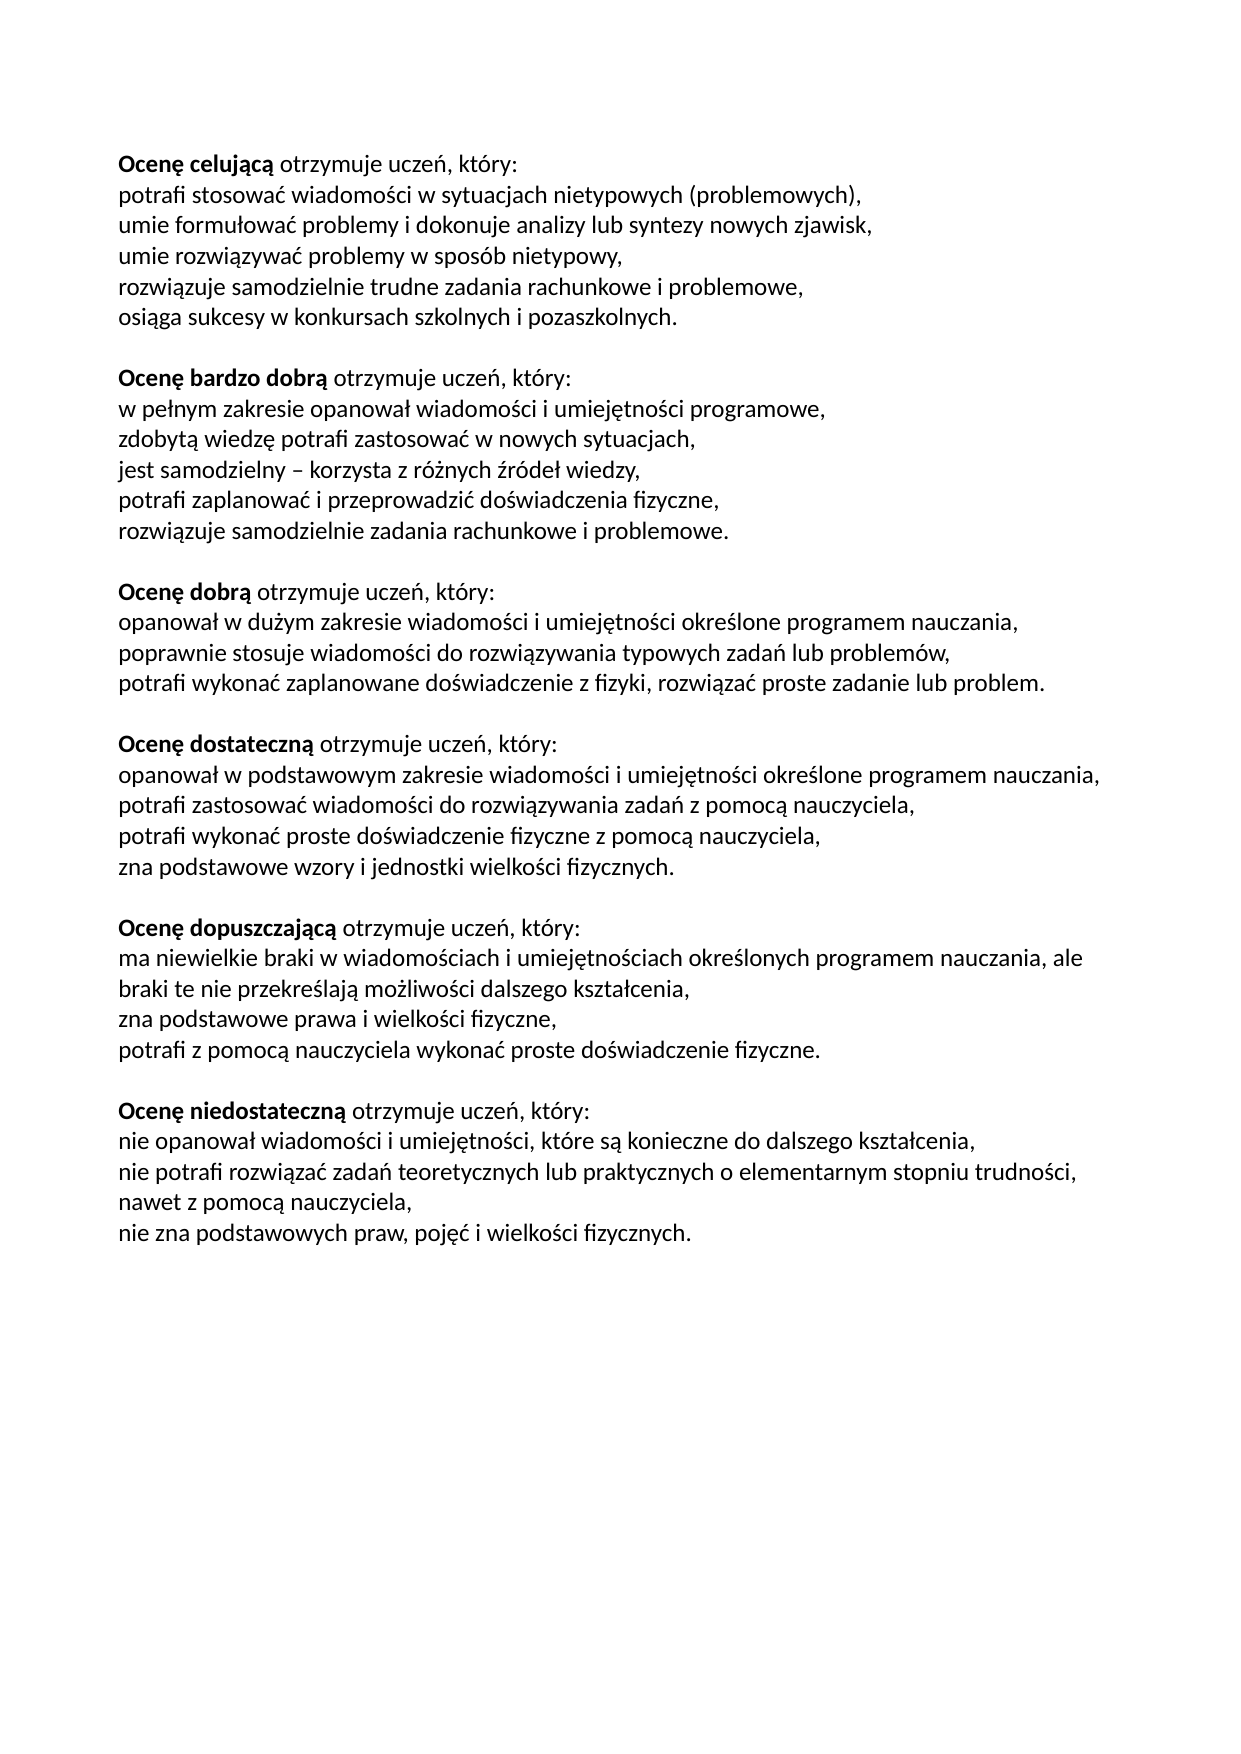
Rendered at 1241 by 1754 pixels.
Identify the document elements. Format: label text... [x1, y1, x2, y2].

text nie zna podstawowych praw, pojęć i wielkości fizycznych. [118, 1217, 1122, 1247]
text opanował w dużym zakresie wiadomości i umiejętności określone programem nauczania, [118, 606, 1122, 637]
text Ocenę celującą otrzymuje uczeń, który: [118, 149, 1122, 179]
text rozwiązuje samodzielnie zadania rachunkowe i problemowe. [118, 515, 1122, 545]
text Ocenę dostateczną otrzymuje uczeń, który: [118, 728, 1122, 759]
text nie potrafi rozwiązać zadań teoretycznych lub praktycznych o elementarnym stopniu trudności, nawet z pomocą nauczyciela, [118, 1156, 1122, 1217]
text Ocenę bardzo dobrą otrzymuje uczeń, który: [118, 362, 1122, 393]
text zna podstawowe prawa i wielkości fizyczne, [118, 1003, 1122, 1034]
text umie rozwiązywać problemy w sposób nietypowy, [118, 240, 1122, 271]
text potrafi wykonać proste doświadczenie fizyczne z pomocą nauczyciela, [118, 820, 1122, 851]
text poprawnie stosuje wiadomości do rozwiązywania typowych zadań lub problemów, [118, 637, 1122, 667]
text umie formułować problemy i dokonuje analizy lub syntezy nowych zjawisk, [118, 210, 1122, 240]
text potrafi z pomocą nauczyciela wykonać proste doświadczenie fizyczne. [118, 1034, 1122, 1064]
text rozwiązuje samodzielnie trudne zadania rachunkowe i problemowe, [118, 271, 1122, 301]
text nie opanował wiadomości i umiejętności, które są konieczne do dalszego kształcenia, [118, 1125, 1122, 1156]
text osiąga sukcesy w konkursach szkolnych i pozaszkolnych. [118, 301, 1122, 332]
text Ocenę dopuszczającą otrzymuje uczeń, który: [118, 912, 1122, 942]
text potrafi stosować wiadomości w sytuacjach nietypowych (problemowych), [118, 179, 1122, 210]
text w pełnym zakresie opanował wiadomości i umiejętności programowe, [118, 393, 1122, 423]
text Ocenę dobrą otrzymuje uczeń, który: [118, 576, 1122, 606]
text jest samodzielny – korzysta z różnych źródeł wiedzy, [118, 454, 1122, 484]
text potrafi zastosować wiadomości do rozwiązywania zadań z pomocą nauczyciela, [118, 789, 1122, 820]
text zna podstawowe wzory i jednostki wielkości fizycznych. [118, 851, 1122, 881]
text ma niewielkie braki w wiadomościach i umiejętnościach określonych programem nauczania, ale braki te nie przekreślają możliwości dalszego kształcenia, [118, 942, 1122, 1003]
text zdobytą wiedzę potrafi zastosować w nowych sytuacjach, [118, 423, 1122, 454]
text opanował w podstawowym zakresie wiadomości i umiejętności określone programem nauczania, [118, 759, 1122, 789]
text potrafi wykonać zaplanowane doświadczenie z fizyki, rozwiązać proste zadanie lub problem. [118, 667, 1122, 698]
text potrafi zaplanować i przeprowadzić doświadczenia fizyczne, [118, 484, 1122, 515]
text Ocenę niedostateczną otrzymuje uczeń, który: [118, 1095, 1122, 1125]
